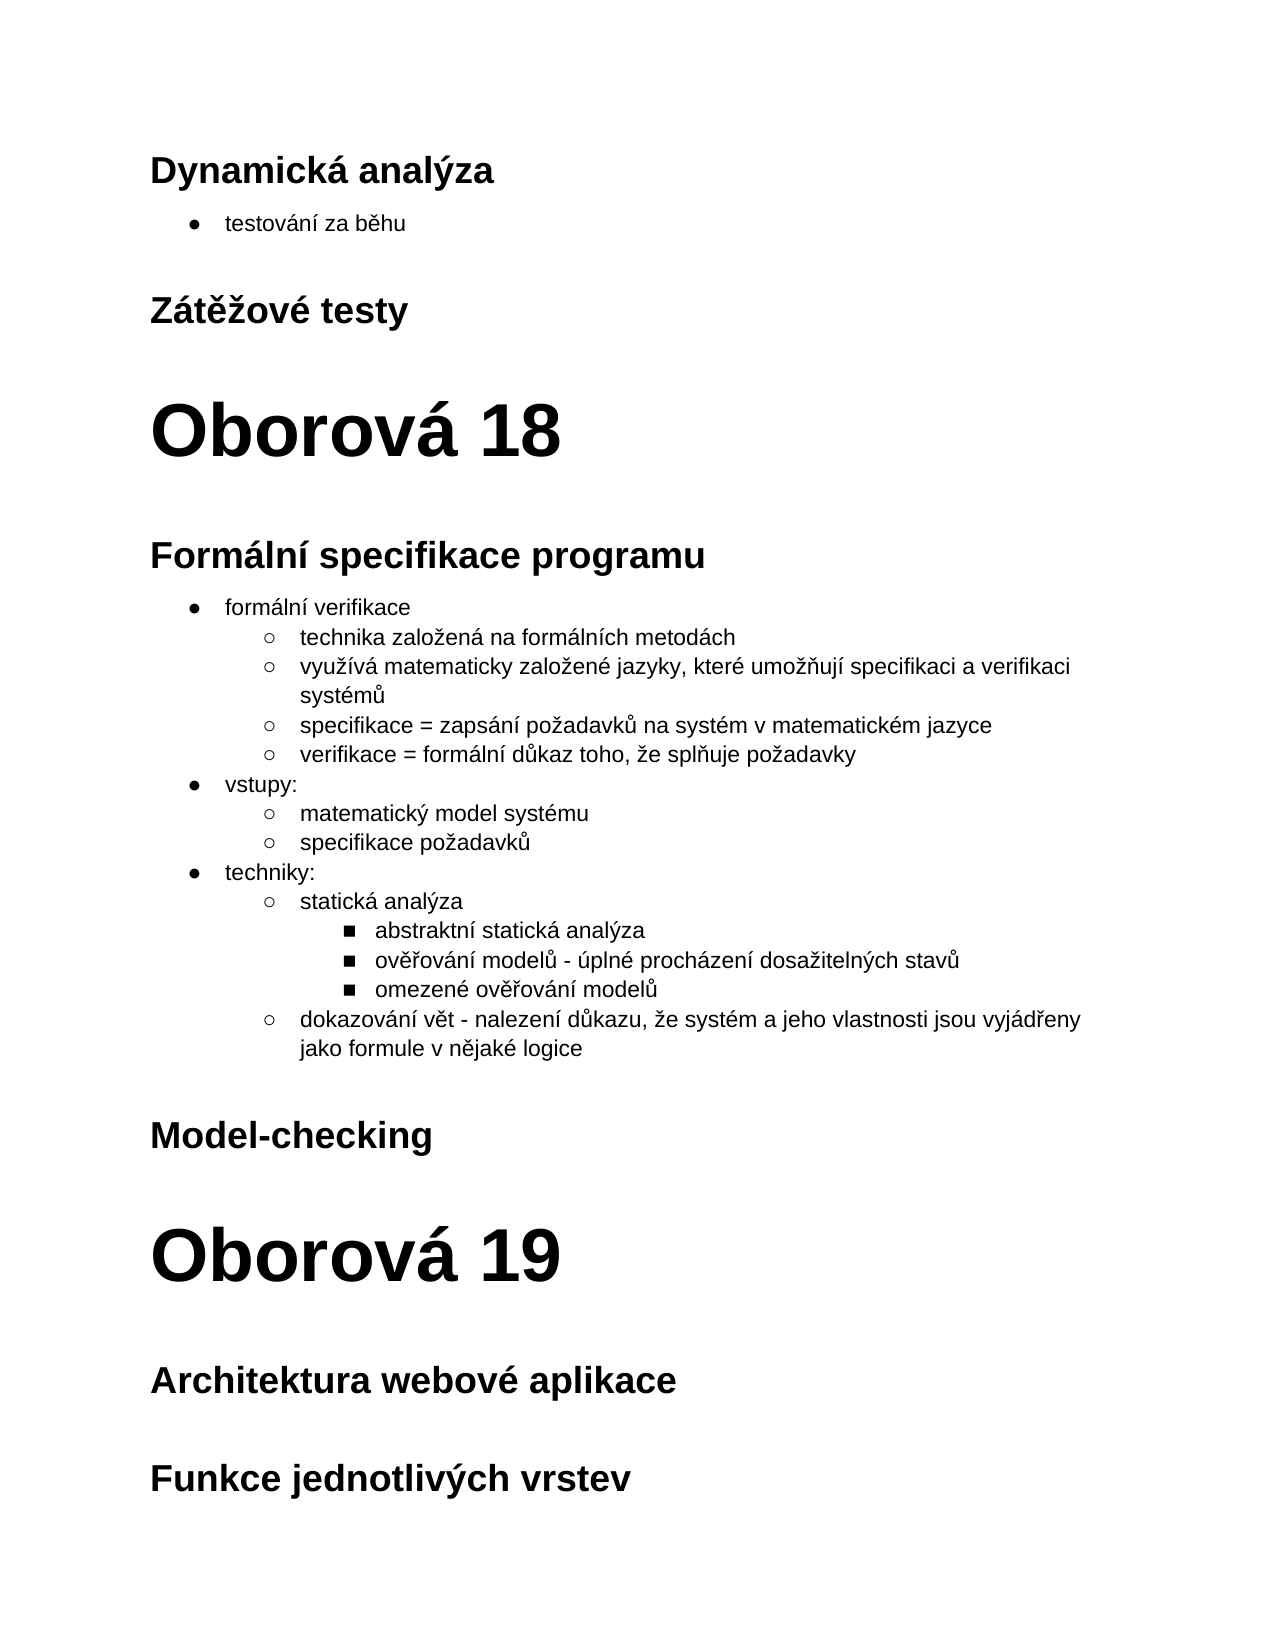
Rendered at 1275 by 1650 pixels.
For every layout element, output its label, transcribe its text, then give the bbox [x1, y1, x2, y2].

subtitle Dynamická analýza [150, 150, 1125, 192]
title Oborová 18 [150, 388, 1125, 472]
list omezené ověřování modelů [150, 977, 1125, 1002]
subtitle Funkce jednotlivých vrstev [150, 1457, 1125, 1499]
list ověřování modelů - úplné procházení dosažitelných stavů [150, 947, 1125, 973]
list abstraktní statická analýza [150, 918, 1125, 944]
list specifikace = zapsání požadavků na systém v matematickém jazyce [262, 712, 1125, 738]
title Oborová 19 [150, 1213, 1125, 1297]
list testování za běhu [187, 211, 1125, 236]
subtitle Formální specifikace programu [150, 534, 1125, 576]
subtitle Architektura webové aplikace [150, 1359, 1125, 1401]
list techniky: [187, 859, 1125, 885]
list využívá matematicky založené jazyky, které umožňují specifikaci a verifikaci systémů [262, 654, 1125, 709]
list vstupy: [187, 771, 1125, 797]
list formální verifikace [187, 595, 1125, 621]
list verifikace = formální důkaz toho, že splňuje požadavky [262, 742, 1125, 767]
subtitle Model-checking [150, 1115, 1125, 1157]
subtitle Zátěžové testy [150, 290, 1125, 332]
list dokazování vět - nalezení důkazu, že systém a jeho vlastnosti jsou vyjádřeny jako formule v nějaké logice [262, 1006, 1125, 1061]
list technika založená na formálních metodách [262, 624, 1125, 650]
list matematický model systému [262, 801, 1125, 826]
list specifikace požadavků [262, 830, 1125, 856]
list statická analýza [262, 889, 1125, 914]
